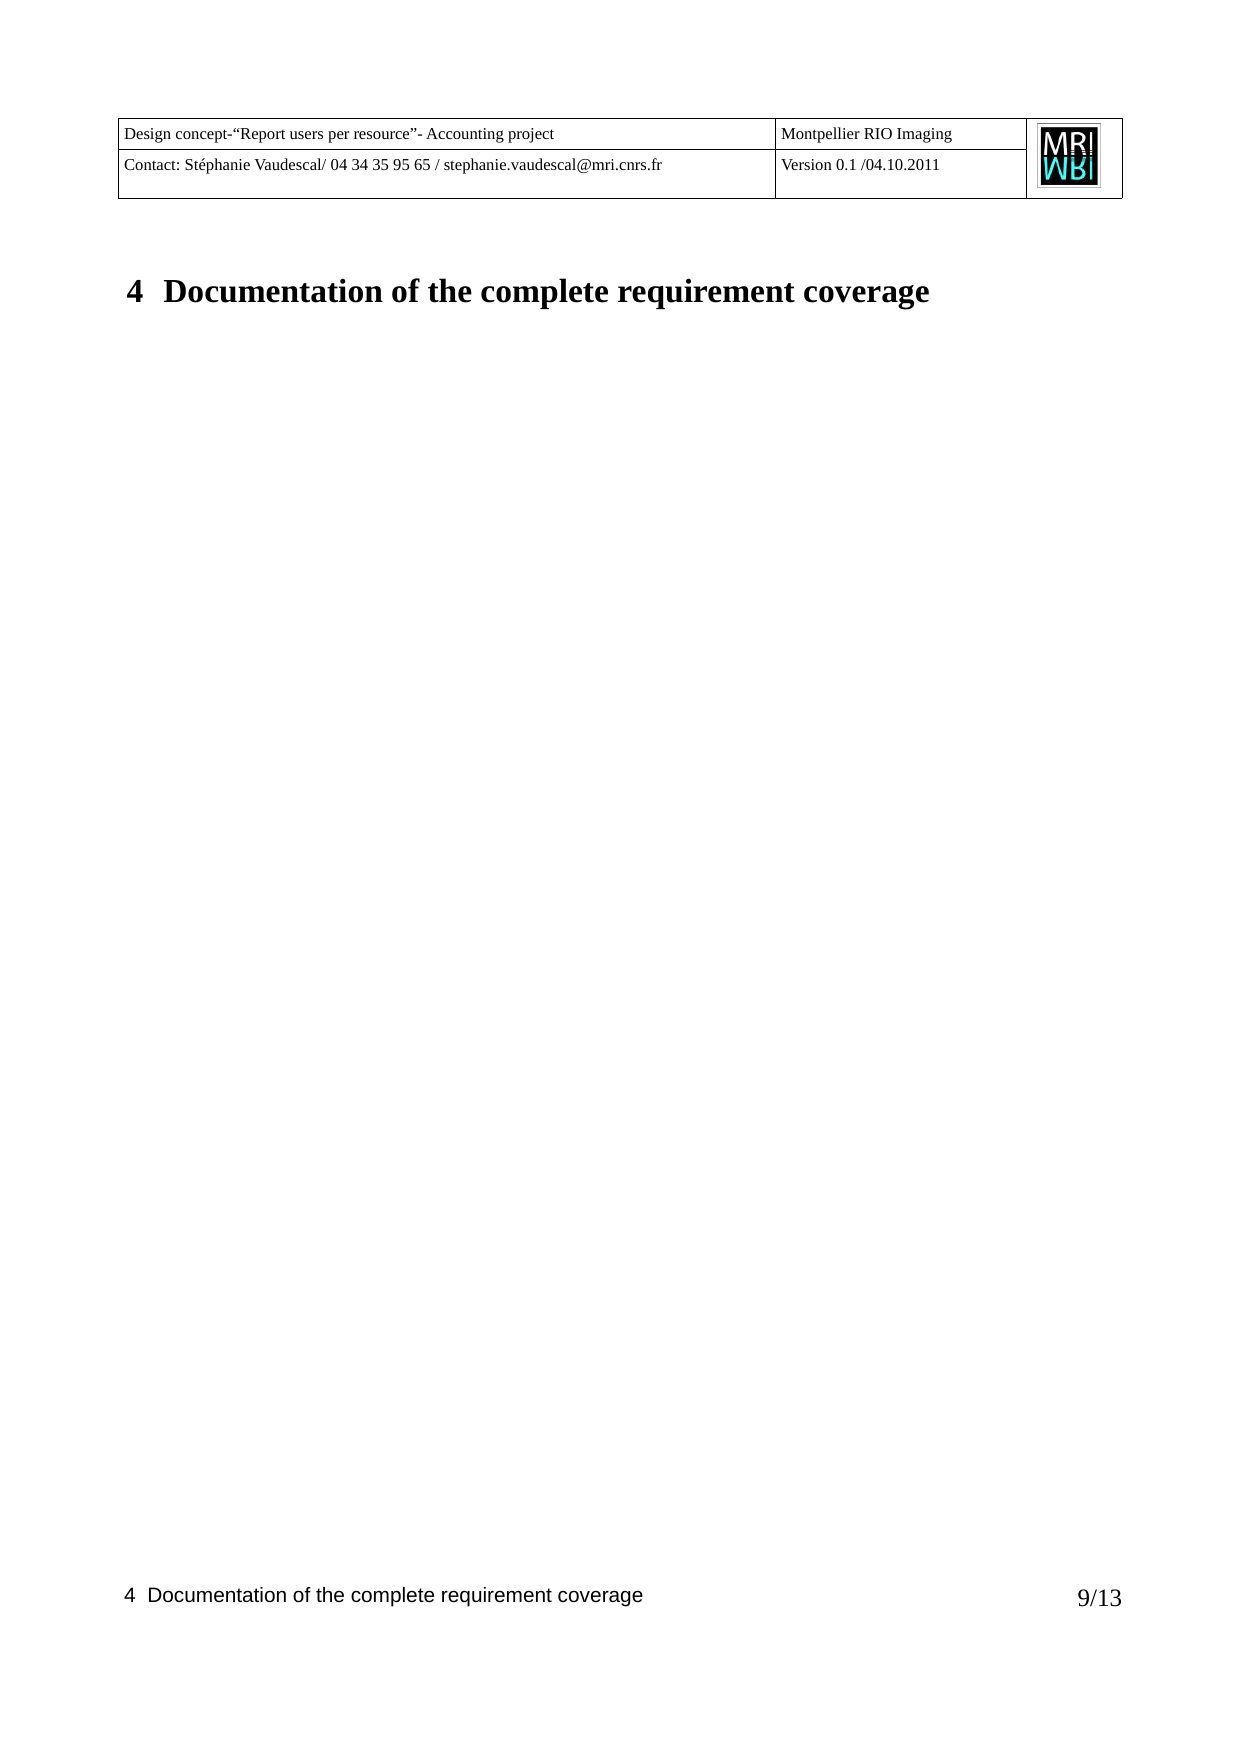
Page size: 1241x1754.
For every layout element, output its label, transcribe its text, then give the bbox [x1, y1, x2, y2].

subtitle Documentation of the complete requirement coverage [118, 271, 1122, 310]
picture [1037, 123, 1101, 188]
